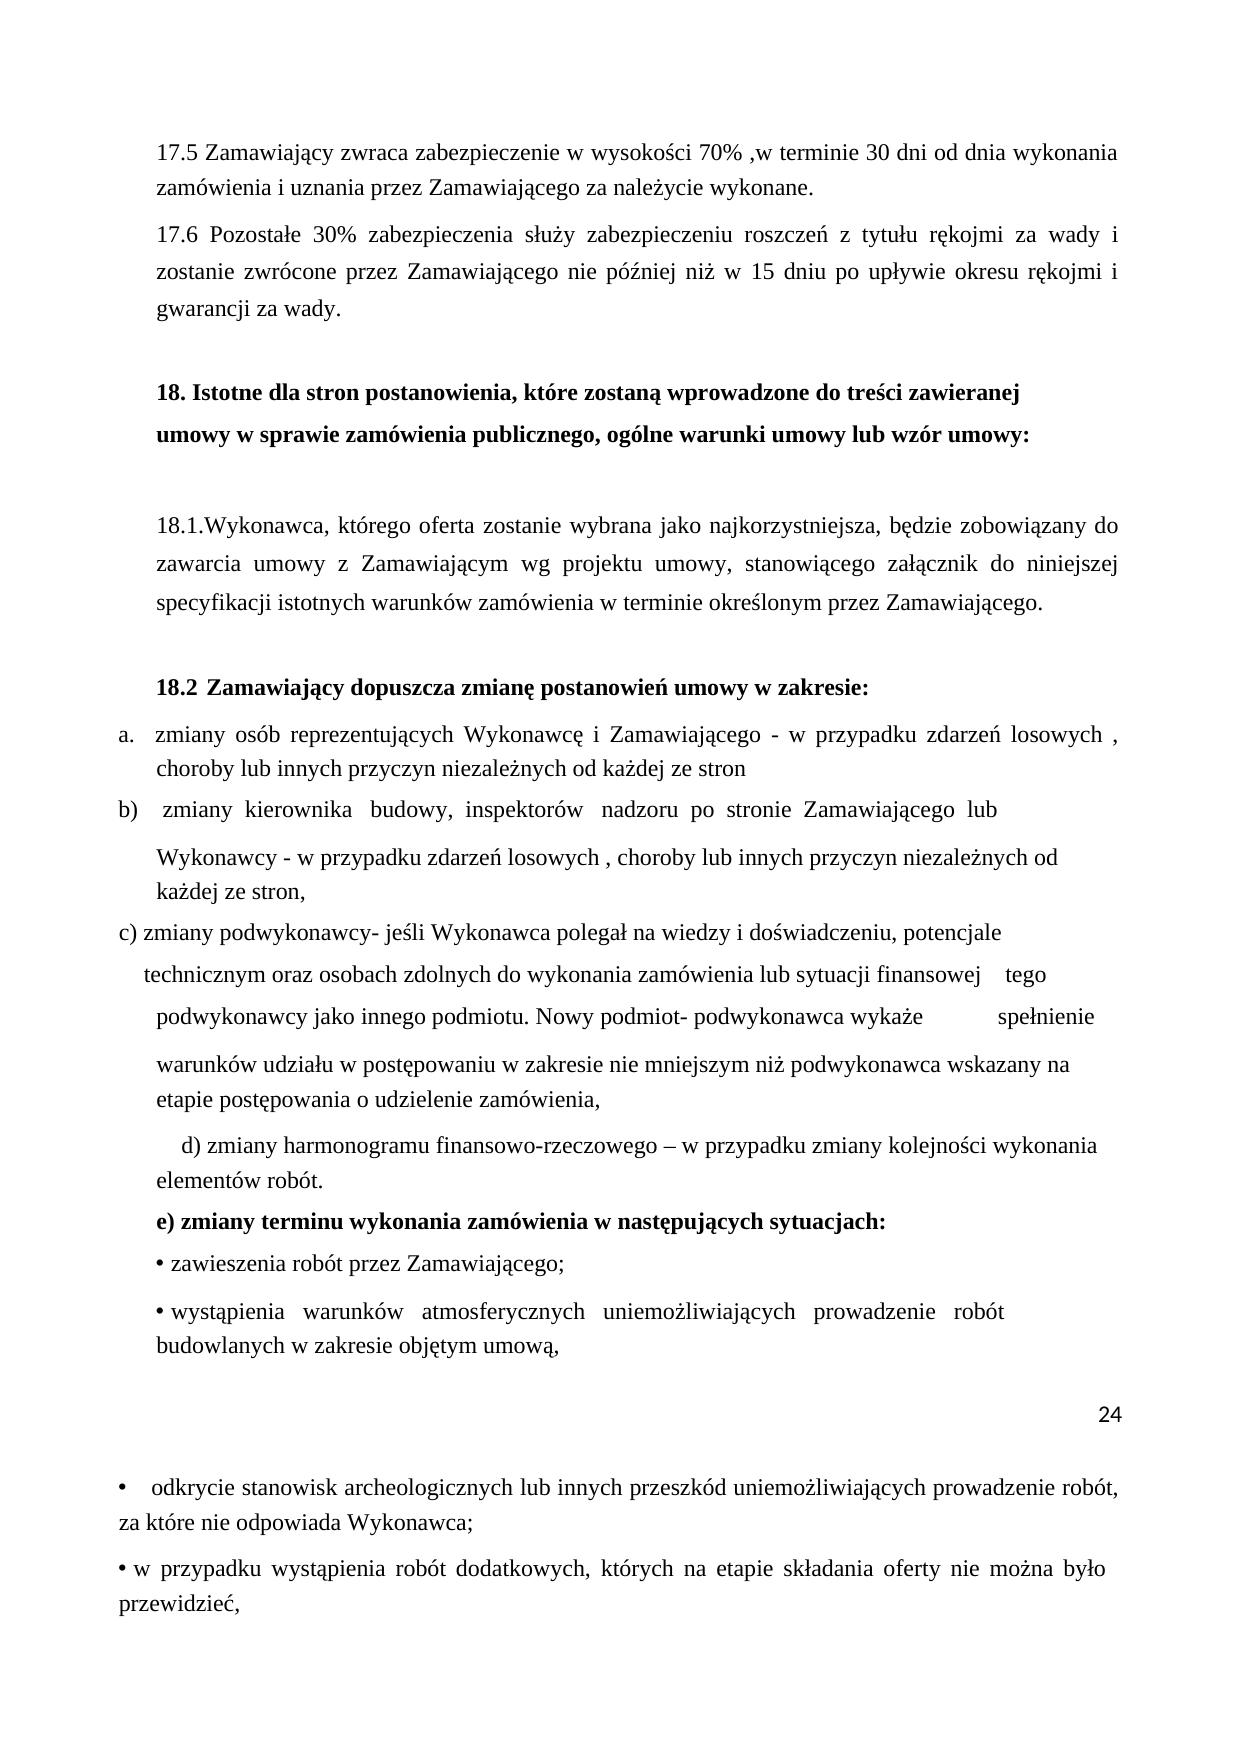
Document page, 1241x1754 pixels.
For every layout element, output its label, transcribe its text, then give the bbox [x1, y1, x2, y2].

list odkrycie stanowisk archeologicznych lub innych przeszkód uniemożliwiających prowadzenie robót, za które nie odpowiada Wykonawca; [86, 1473, 1120, 1535]
text warunków udziału w postępowaniu w zakresie nie mniejszym niż podwykonawca wskazany na etapie postępowania o udzielenie zamówienia, [156, 1050, 1120, 1112]
text technicznym oraz osobach zdolnych do wykonania zamówienia lub sytuacji finansowej tego [143, 960, 1122, 988]
list wystąpienia warunków atmosferycznych uniemożliwiających prowadzenie robót budowlanych w zakresie objętym umową, [141, 1297, 1005, 1359]
text Wykonawcy - w przypadku zdarzeń losowych , choroby lub innych przyczyn niezależnych od każdej ze stron, [156, 843, 1120, 905]
list zmiany osób reprezentujących Wykonawcę i Zamawiającego - w przypadku zdarzeń losowych , choroby lub innych przyczyn niezależnych od każdej ze stron [118, 720, 1120, 782]
text 18.2 Zamawiający dopuszcza zmianę postanowień umowy w zakresie: [156, 672, 1122, 700]
text 17.6 Pozostałe 30% zabezpieczenia służy zabezpieczeniu roszczeń z tytułu rękojmi za wady i zostanie zwrócone przez Zamawiającego nie później niż w 15 dniu po upływie okresu rękojmi i gwarancji za wady. [156, 220, 1120, 322]
text umowy w sprawie zamówienia publicznego, ogólne warunki umowy lub wzór umowy: [156, 420, 1122, 448]
text 18.1.Wykonawca, którego oferta zostanie wybrana jako najkorzystniejsza, będzie zobowiązany do zawarcia umowy z Zamawiającym wg projektu umowy, stanowiącego załącznik do niniejszej specyfikacji istotnych warunków zamówienia w terminie określonym przez Zamawiającego. [156, 511, 1120, 616]
text e) zmiany terminu wykonania zamówienia w następujących sytuacjach: [156, 1207, 1122, 1235]
text 18. Istotne dla stron postanowienia, które zostaną wprowadzone do treści zawieranej [156, 378, 1122, 406]
text 24 [118, 1399, 1122, 1429]
text 17.5 Zamawiający zwraca zabezpieczenie w wysokości 70% ,w terminie 30 dni od dnia wykonania zamówienia i uznania przez Zamawiającego za należycie wykonane. [156, 138, 1120, 200]
text podwykonawcy jako innego podmiotu. Nowy podmiot- podwykonawca wykaże spełnienie [156, 1002, 1122, 1029]
text b) zmiany kierownika budowy, inspektorów nadzoru po stronie Zamawiającego lub [118, 795, 1122, 822]
list zawieszenia robót przez Zamawiającego; [156, 1249, 1122, 1276]
list w przypadku wystąpienia robót dodatkowych, których na etapie składania oferty nie można było przewidzieć, [104, 1554, 1107, 1616]
text c) zmiany podwykonawcy- jeśli Wykonawca polegał na wiedzy i doświadczeniu, potencjale [118, 918, 1122, 946]
text d) zmiany harmonogramu finansowo-rzeczowego – w przypadku zmiany kolejności wykonania elementów robót. [156, 1132, 1120, 1194]
